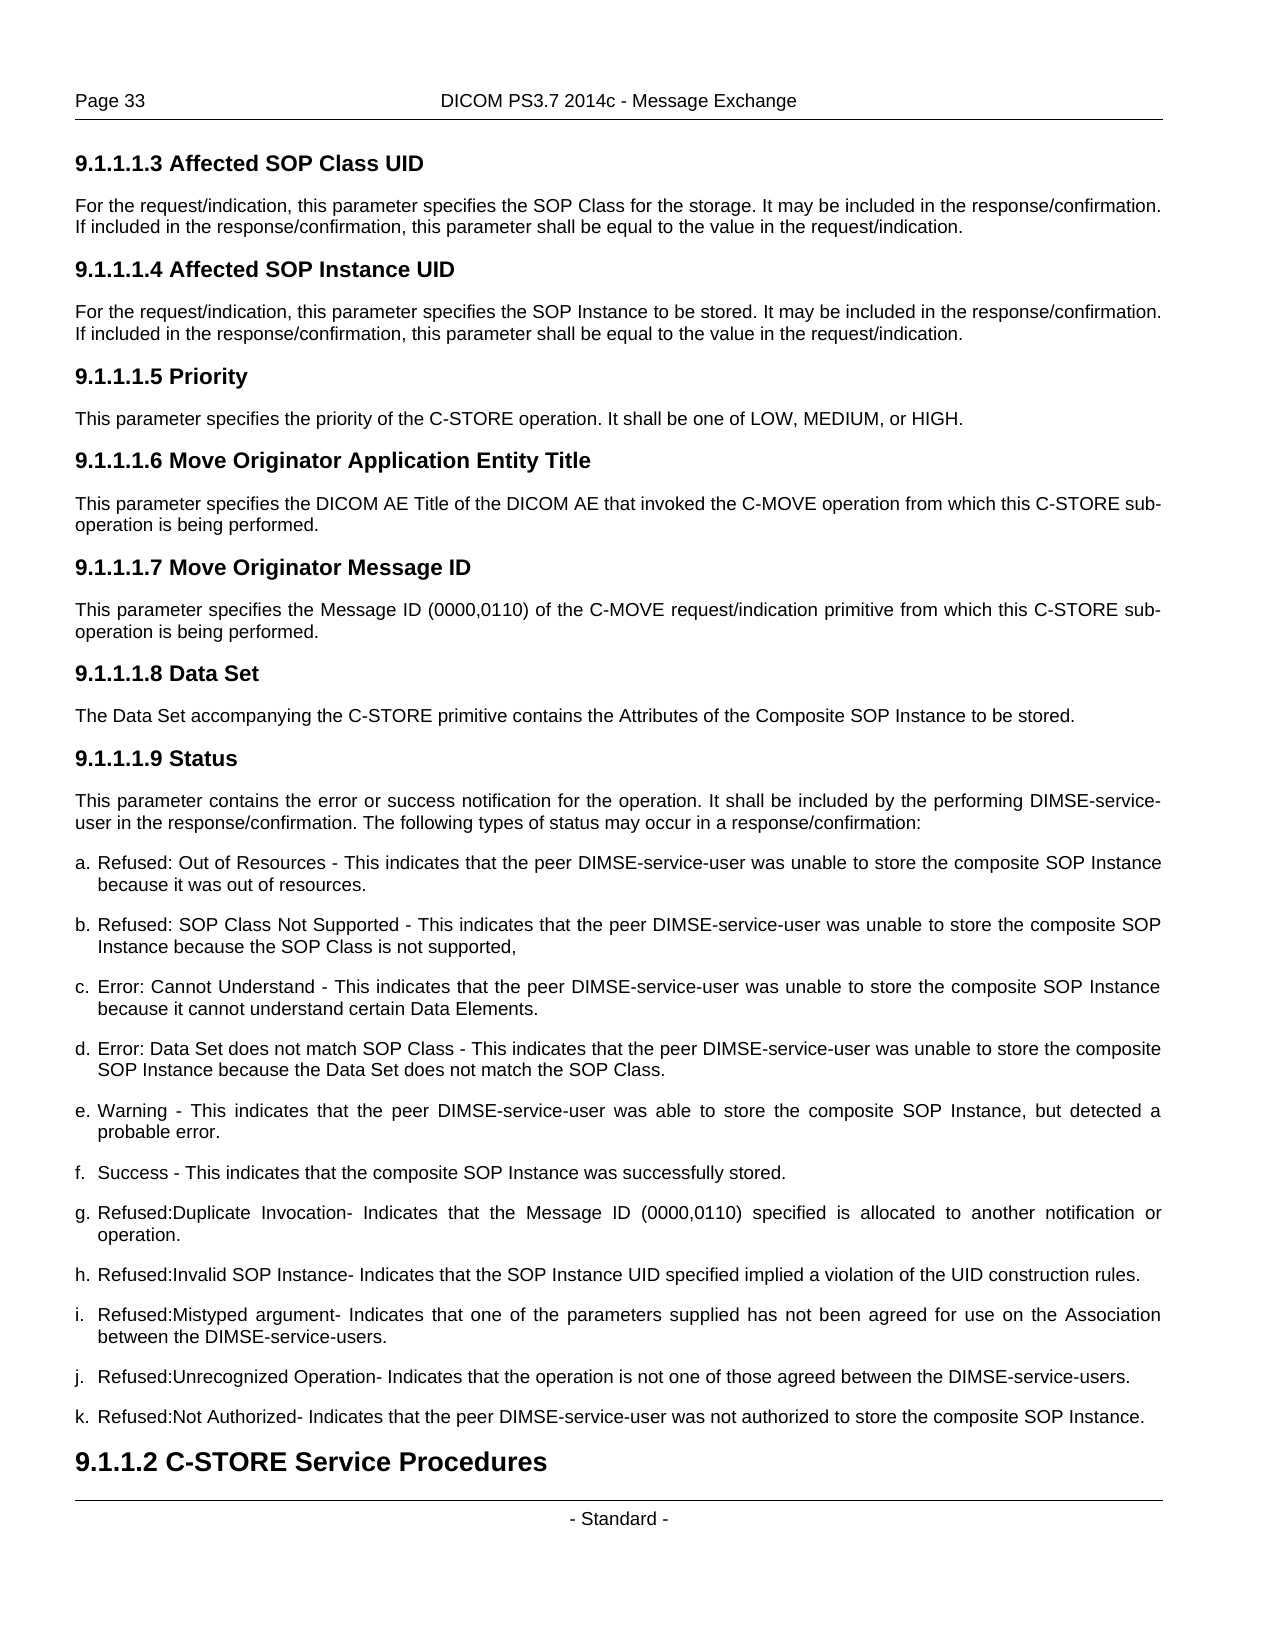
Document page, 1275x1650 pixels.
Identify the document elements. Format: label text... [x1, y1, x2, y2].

text The Data Set accompanying the C-STORE primitive contains the Attributes of the Composite SOP Instance to be stored. [75, 705, 1162, 727]
list Refused: SOP Class Not Supported - This indicates that the peer DIMSE-service-user was unable to store the composite SOP Instance because the SOP Class is not supported, [75, 914, 1162, 957]
list Refused:Duplicate Invocation- Indicates that the Message ID (0000,0110) specified is allocated to another notification or operation. [75, 1202, 1162, 1245]
text For the request/indication, this parameter specifies the SOP Instance to be stored. It may be included in the response/confirmation. If included in the response/confirmation, this parameter shall be equal to the value in the request/indication. [75, 301, 1162, 344]
list Refused:Mistyped argument- Indicates that one of the parameters supplied has not been agreed for use on the Association between the DIMSE-service-users. [75, 1304, 1162, 1347]
list Warning - This indicates that the peer DIMSE-service-user was able to store the composite SOP Instance, but detected a probable error. [75, 1099, 1162, 1143]
text 9.1.1.1.9 Status [75, 746, 1162, 771]
list Refused:Invalid SOP Instance- Indicates that the SOP Instance UID specified implied a violation of the UID construction rules. [75, 1264, 1162, 1285]
list Refused: Out of Resources - This indicates that the peer DIMSE-service-user was unable to store the composite SOP Instance because it was out of resources. [75, 852, 1162, 895]
text 9.1.1.1.5 Priority [75, 363, 1162, 389]
text This parameter contains the error or success notification for the operation. It shall be included by the performing DIMSE-service-user in the response/confirmation. The following types of status may occur in a response/confirmation: [75, 790, 1162, 833]
list Refused:Not Authorized- Indicates that the peer DIMSE-service-user was not authorized to store the composite SOP Instance. [75, 1406, 1162, 1428]
list Refused:Unrecognized Operation- Indicates that the operation is not one of those agreed between the DIMSE-service-users. [75, 1366, 1162, 1387]
text This parameter specifies the DICOM AE Title of the DICOM AE that invoked the C-MOVE operation from which this C-STORE sub-operation is being performed. [75, 492, 1162, 536]
text This parameter specifies the Message ID (0000,0110) of the C-MOVE request/indication primitive from which this C-STORE sub-operation is being performed. [75, 599, 1162, 642]
text 9.1.1.1.4 Affected SOP Instance UID [75, 256, 1162, 282]
text 9.1.1.1.3 Affected SOP Class UID [75, 150, 1162, 176]
list Error: Data Set does not match SOP Class - This indicates that the peer DIMSE-service-user was unable to store the composite SOP Instance because the Data Set does not match the SOP Class. [75, 1038, 1162, 1081]
text 9.1.1.2 C-STORE Service Procedures [75, 1446, 1162, 1478]
text 9.1.1.1.6 Move Originator Application Entity Title [75, 448, 1162, 474]
text For the request/indication, this parameter specifies the SOP Class for the storage. It may be included in the response/confirmation. If included in the response/confirmation, this parameter shall be equal to the value in the request/indication. [75, 194, 1162, 238]
text 9.1.1.1.8 Data Set [75, 661, 1162, 687]
list Error: Cannot Understand - This indicates that the peer DIMSE-service-user was unable to store the composite SOP Instance because it cannot understand certain Data Elements. [75, 976, 1162, 1019]
list Success - This indicates that the composite SOP Instance was successfully stored. [75, 1161, 1162, 1183]
text 9.1.1.1.7 Move Originator Message ID [75, 554, 1162, 580]
text This parameter specifies the priority of the C-STORE operation. It shall be one of LOW, MEDIUM, or HIGH. [75, 407, 1162, 429]
